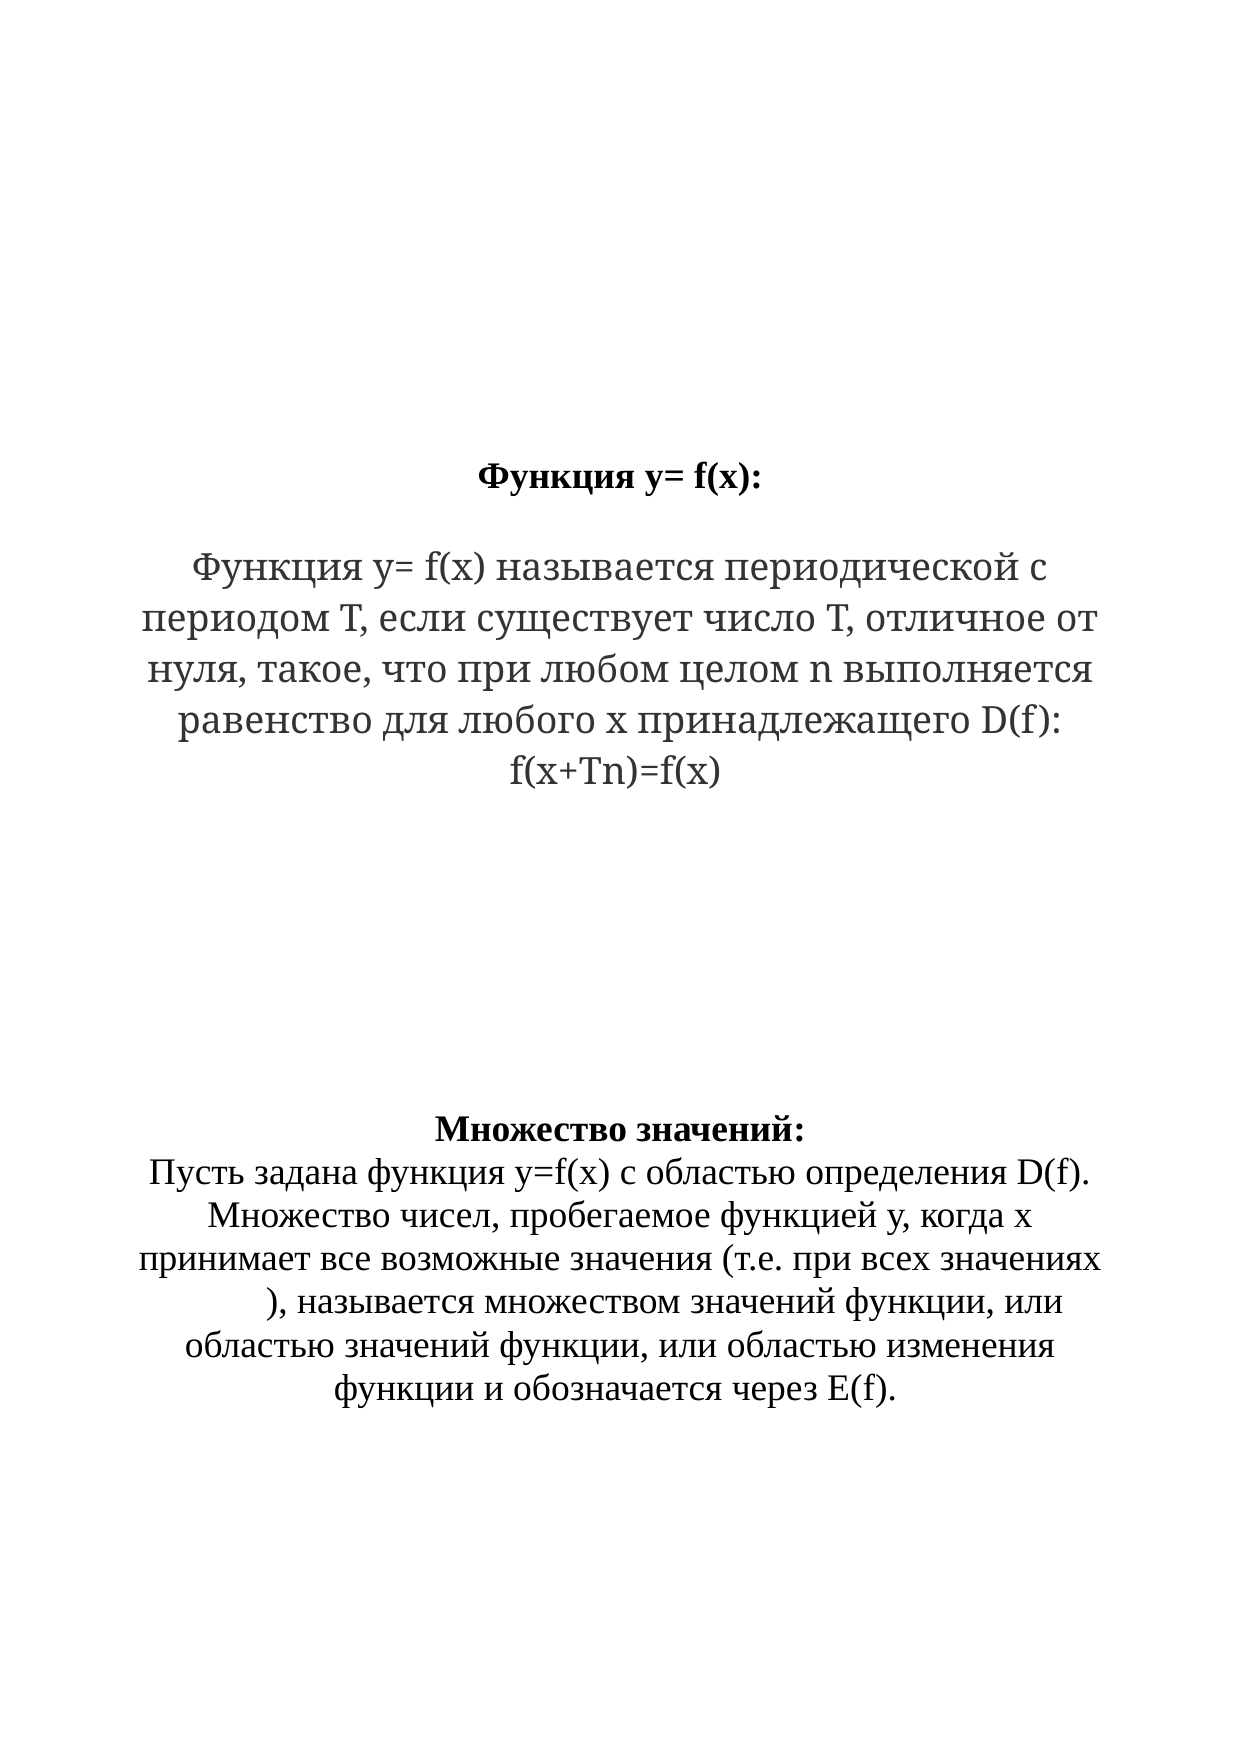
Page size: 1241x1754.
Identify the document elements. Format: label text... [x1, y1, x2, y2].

text Функция y= f(x): [118, 453, 1122, 497]
text Множество значений: [118, 1106, 1122, 1149]
text Пусть задана функция у=f(x) с областью определения D(f). Множество чисел, пробегаемое функцией у, когда х принимает все возможные значения (т.е. при всех значениях ), называется множеством значений функции, или областью значений функции, или областью изменения функции и обозначается через E(f). [118, 1149, 1122, 1408]
text Функция y= f(x) называется периодической с периодом Т, если существует число Т, отличное от нуля, такое, что при любом целом n выполняется равенство для любого х принадлежащего D(f): f(x+Tn)=f(x) [118, 540, 1122, 795]
